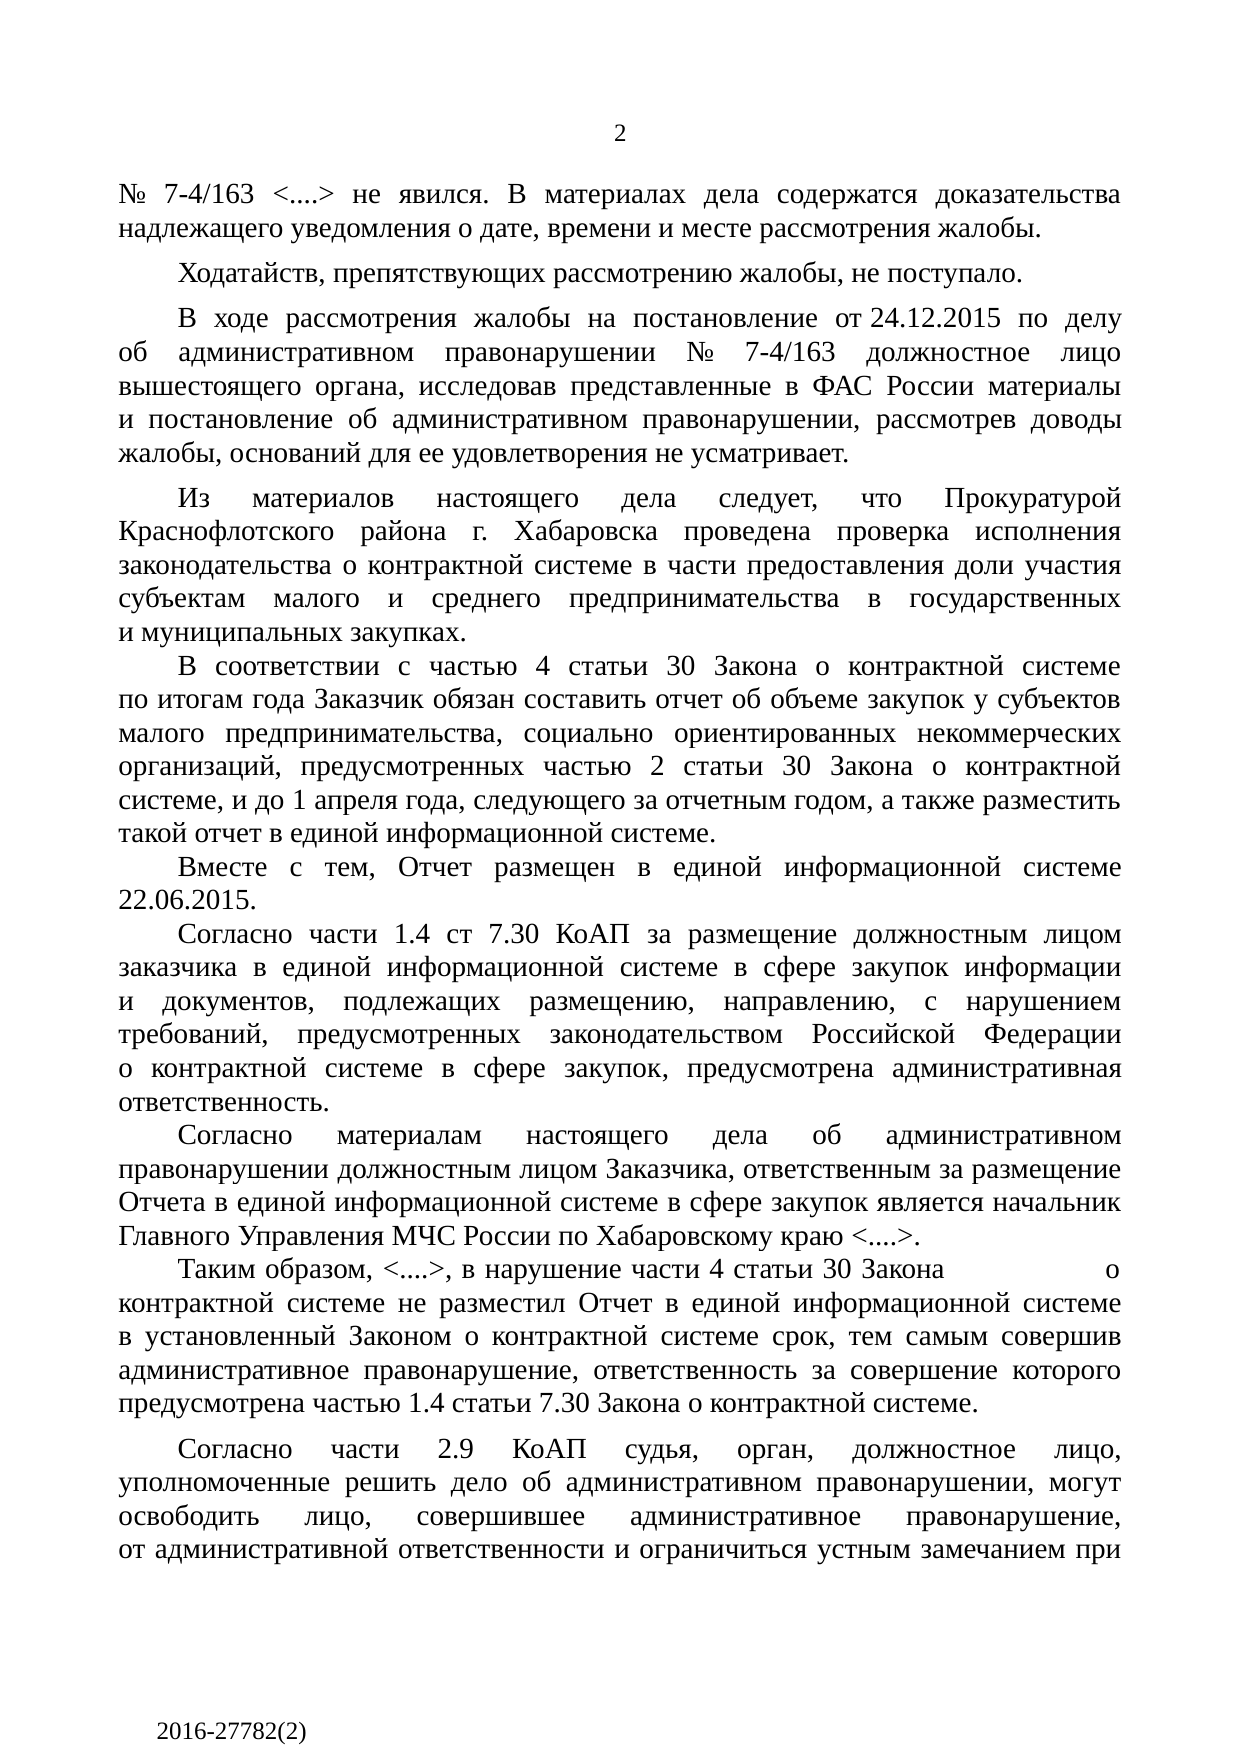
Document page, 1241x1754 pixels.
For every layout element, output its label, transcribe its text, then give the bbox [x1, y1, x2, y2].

text № 7-4/163 <....> не явился. В материалах дела содержатся доказательства надлежащего уведомления о дате, времени и месте рассмотрения жалобы. [118, 176, 1122, 243]
text Вместе с тем, Отчет размещен в единой информационной системе 22.06.2015. [118, 849, 1122, 916]
text Из материалов настоящего дела следует, что Прокуратурой Краснофлотского района г. Хабаровска проведена проверка исполнения законодательства о контрактной системе в части предоставления доли участия субъектам малого и среднего предпринимательства в государственных и муниципальных закупках. [118, 480, 1122, 648]
text Ходатайств, препятствующих рассмотрению жалобы, не поступало. [118, 255, 1122, 289]
text Согласно материалам настоящего дела об административном правонарушении должностным лицом Заказчика, ответственным за размещение Отчета в единой информационной системе в сфере закупок является начальник Главного Управления МЧС России по Хабаровскому краю <....>. [118, 1117, 1122, 1251]
text Таким образом, <....>, в нарушение части 4 статьи 30 Закона о контрактной системе не разместил Отчет в единой информационной системе в установленный Законом о контрактной системе срок, тем самым совершив административное правонарушение, ответственность за совершение которого предусмотрена частью 1.4 статьи 7.30 Закона о контрактной системе. [118, 1251, 1122, 1419]
text В соответствии с частью 4 статьи 30 Закона о контрактной системе по итогам года Заказчик обязан составить отчет об объеме закупок у субъектов малого предпринимательства, социально ориентированных некоммерческих организаций, предусмотренных частью 2 статьи 30 Закона о контрактной системе, и до 1 апреля года, следующего за отчетным годом, а также разместить такой отчет в единой информационной системе. [118, 648, 1122, 849]
text Согласно части 1.4 ст 7.30 КоАП за размещение должностным лицом заказчика в единой информационной системе в сфере закупок информации и документов, подлежащих размещению, направлению, с нарушением требований, предусмотренных законодательством Российской Федерации о контрактной системе в сфере закупок, предусмотрена административная ответственность. [118, 916, 1122, 1117]
text В ходе рассмотрения жалобы на постановление от 24.12.2015 по делу об административном правонарушении № 7-4/163 должностное лицо вышестоящего органа, исследовав представленные в ФАС России материалы и постановление об административном правонарушении, рассмотрев доводы жалобы, оснований для ее удовлетворения не усматривает. [118, 301, 1122, 468]
text Согласно части 2.9 КоАП судья, орган, должностное лицо, уполномоченные решить дело об административном правонарушении, могут освободить лицо, совершившее административное правонарушение, от административной ответственности и ограничиться устным замечанием при [118, 1431, 1122, 1565]
